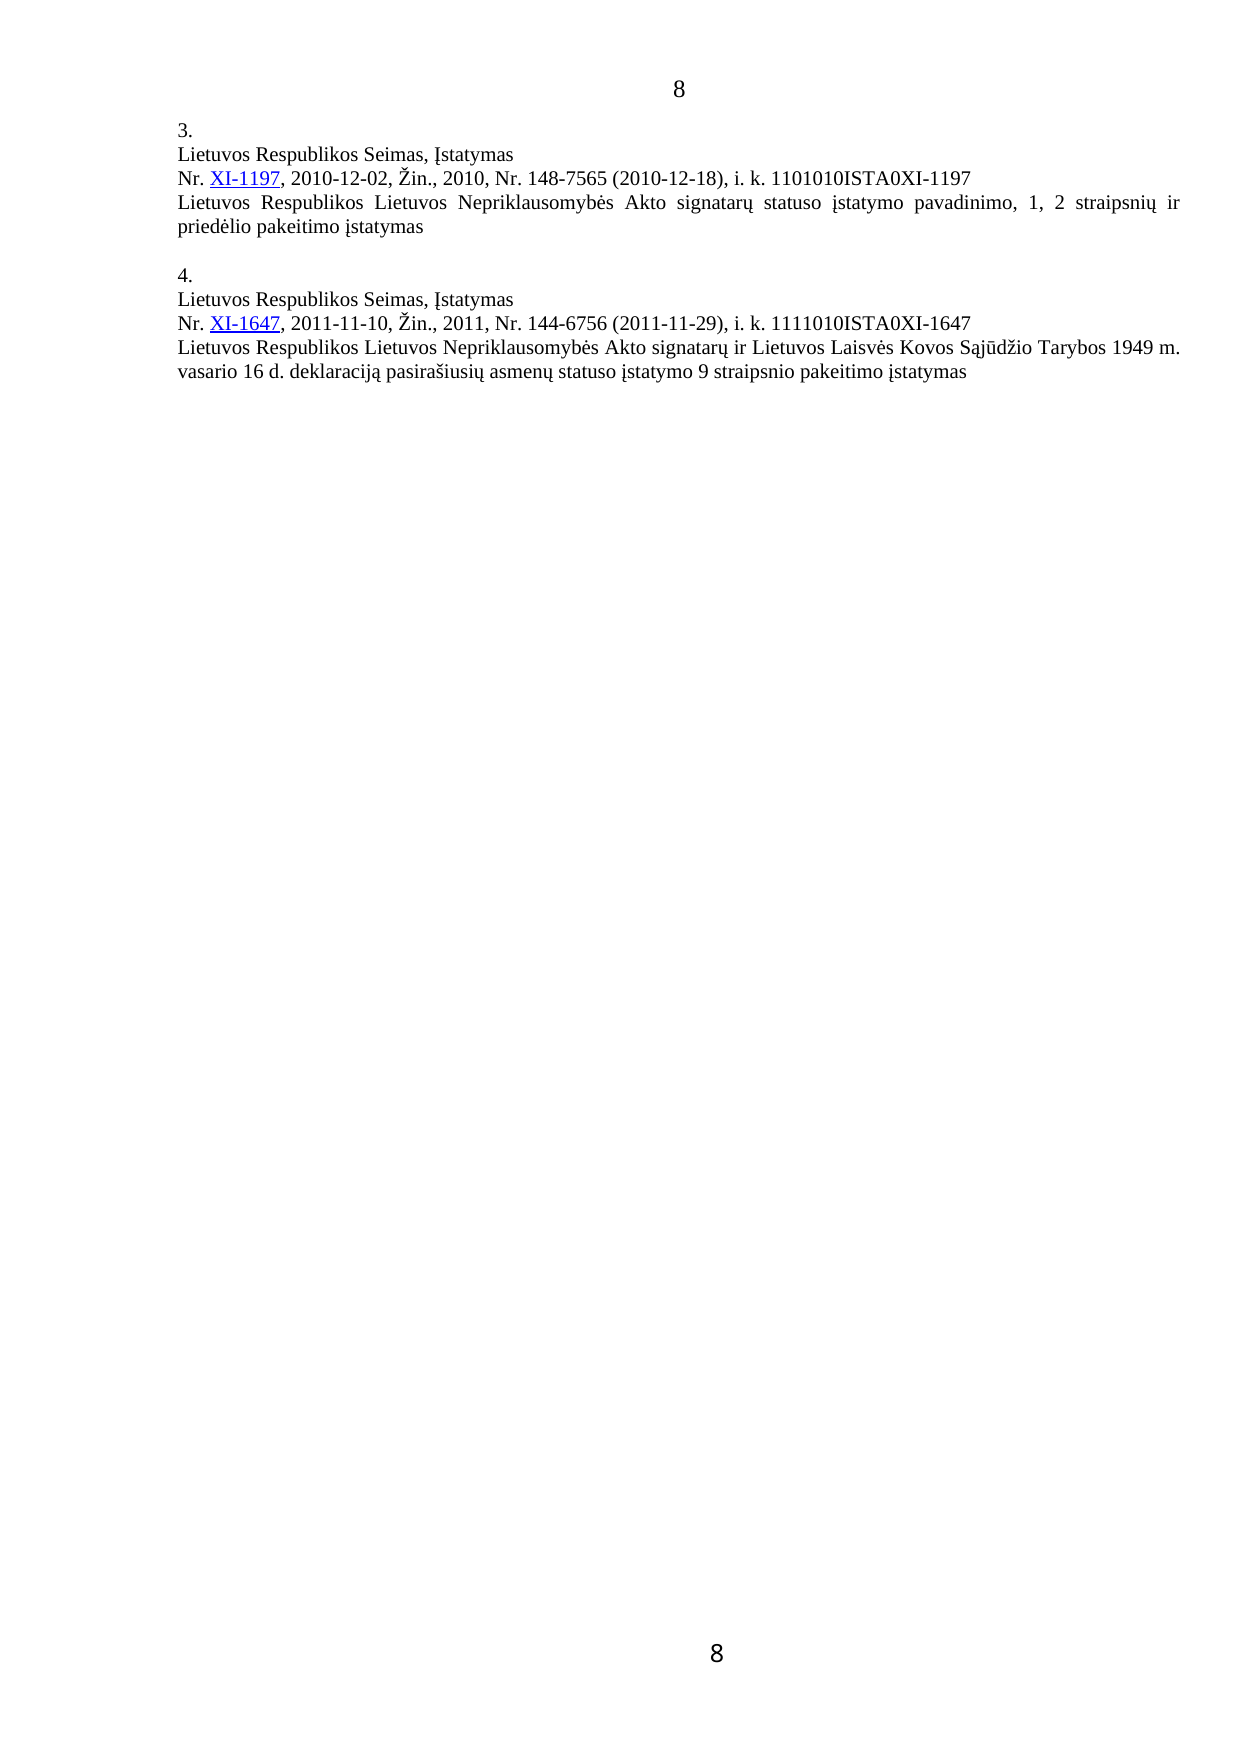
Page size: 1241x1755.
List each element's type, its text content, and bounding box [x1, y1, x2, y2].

text Lietuvos Respublikos Lietuvos Nepriklausomybės Akto signatarų statuso įstatymo pavadinimo, 1, 2 straipsnių ir priedėlio pakeitimo įstatymas [177, 190, 1181, 238]
text Lietuvos Respublikos Lietuvos Nepriklausomybės Akto signatarų ir Lietuvos Laisvės Kovos Sąjūdžio Tarybos 1949 m. vasario 16 d. deklaraciją pasirašiusių asmenų statuso įstatymo 9 straipsnio pakeitimo įstatymas [177, 335, 1181, 383]
text 3. [177, 118, 1181, 142]
text Lietuvos Respublikos Seimas, Įstatymas [177, 287, 1181, 311]
text Nr. XI-1197, 2010-12-02, Žin., 2010, Nr. 148-7565 (2010-12-18), i. k. 1101010ISTA0XI-1197 [177, 166, 1181, 190]
text 4. [177, 262, 1181, 287]
text Lietuvos Respublikos Seimas, Įstatymas [177, 142, 1181, 166]
text Nr. XI-1647, 2011-11-10, Žin., 2011, Nr. 144-6756 (2011-11-29), i. k. 1111010ISTA0XI-1647 [177, 311, 1181, 335]
